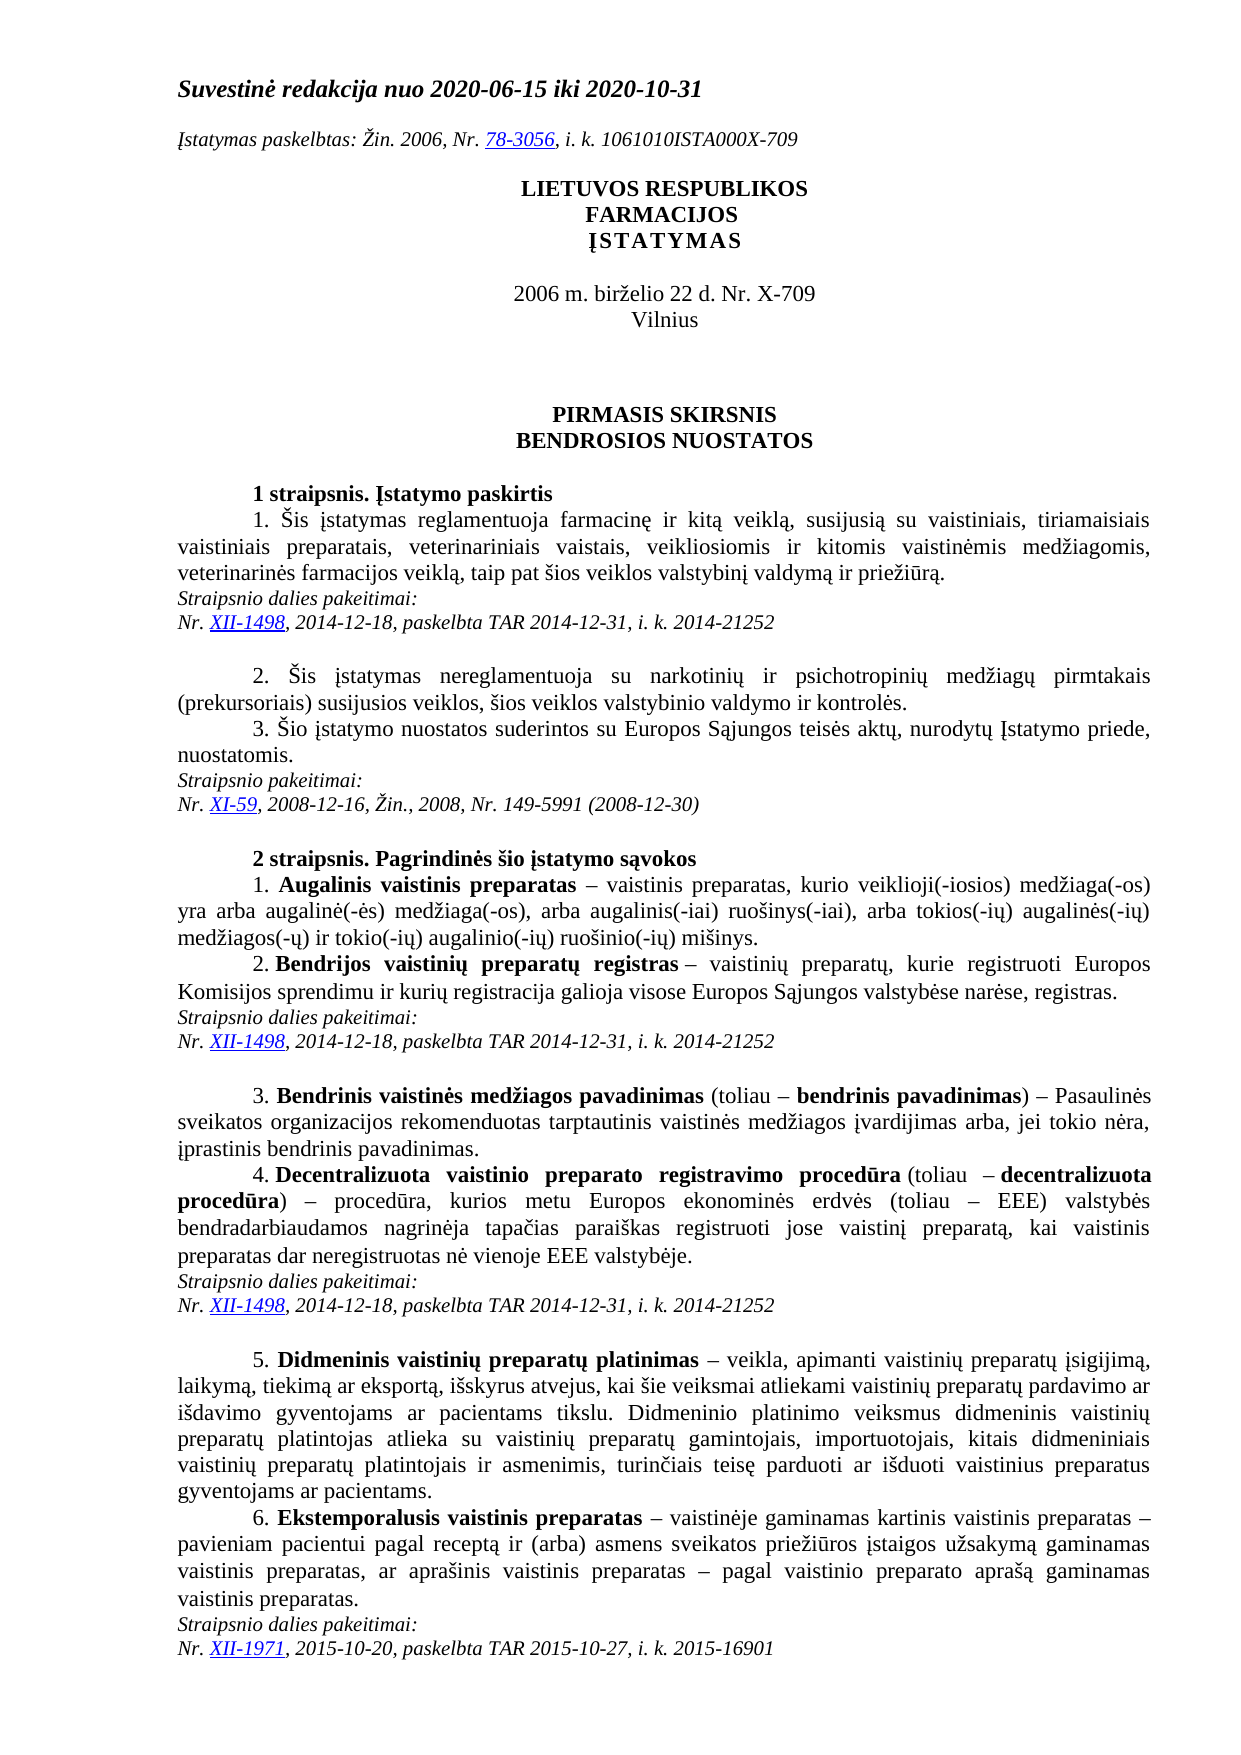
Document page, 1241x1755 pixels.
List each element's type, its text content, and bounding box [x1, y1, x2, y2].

text 2. Šis įstatymas nereglamentuoja su narkotinių ir psichotropinių medžiagų pirmtakais (prekursoriais) susijusios veiklos, šios veiklos valstybinio valdymo ir kontrolės. [177, 662, 1152, 715]
text 1. Augalinis vaistinis preparatas – vaistinis preparatas, kurio veiklioji(-iosios) medžiaga(-os) yra arba augalinė(-ės) medžiaga(-os), arba augalinis(-iai) ruošinys(-iai), arba tokios(-ių) augalinės(-ių) medžiagos(-ų) ir tokio(-ių) augalinio(-ių) ruošinio(-ių) mišinys. [177, 871, 1152, 950]
text LIETUVOS RESPUBLIKOS [177, 175, 1152, 201]
text Straipsnio dalies pakeitimai: [177, 1612, 1152, 1636]
text PIRMASIS SKIRSNIS [177, 401, 1152, 427]
text 2. Bendrijos vaistinių preparatų registras – vaistinių preparatų, kurie registruoti Europos Komisijos sprendimu ir kurių registracija galioja visose Europos Sąjungos valstybėse narėse, registras. [177, 950, 1152, 1005]
text 5. Didmeninis vaistinių preparatų platinimas – veikla, apimanti vaistinių preparatų įsigijimą, laikymą, tiekimą ar eksportą, išskyrus atvejus, kai šie veiksmai atliekami vaistinių preparatų pardavimo ar išdavimo gyventojams ar pacientams tikslu. Didmeninio platinimo veiksmus didmeninis vaistinių preparatų platintojas atlieka su vaistinių preparatų gamintojais, importuotojais, kitais didmeniniais vaistinių preparatų platintojais ir asmenimis, turinčiais teisę parduoti ar išduoti vaistinius preparatus gyventojams ar pacientams. [177, 1346, 1152, 1504]
text 2 straipsnis. Pagrindinės šio įstatymo sąvokos [177, 845, 1152, 871]
text 3. Bendrinis vaistinės medžiagos pavadinimas (toliau – bendrinis pavadinimas) – Pasaulinės sveikatos organizacijos rekomenduotas tarptautinis vaistinės medžiagos įvardijimas arba, jei tokio nėra, įprastinis bendrinis pavadinimas. [177, 1082, 1152, 1161]
text Straipsnio dalies pakeitimai: [177, 1269, 1152, 1293]
text BENDROSIOS NUOSTATOS [177, 427, 1152, 454]
text 3. Šio įstatymo nuostatos suderintos su Europos Sąjungos teisės aktų, nurodytų Įstatymo priede, nuostatomis. [177, 715, 1152, 768]
text Straipsnio dalies pakeitimai: [177, 1005, 1152, 1029]
text Suvestinė redakcija nuo 2020-06-15 iki 2020-10-31 [177, 74, 1152, 103]
text Straipsnio pakeitimai: [177, 768, 1152, 792]
text ĮSTATYMAS [177, 227, 1152, 254]
text Nr. XII-1498, 2014-12-18, paskelbta TAR 2014-12-31, i. k. 2014-21252 [177, 1029, 1152, 1053]
text 4. Decentralizuota vaistinio preparato registravimo procedūra (toliau – decentralizuota procedūra) – procedūra, kurios metu Europos ekonominės erdvės (toliau – EEE) valstybės bendradarbiaudamos nagrinėja tapačias paraiškas registruoti jose vaistinį preparatą, kai vaistinis preparatas dar neregistruotas nė vienoje EEE valstybėje. [177, 1161, 1152, 1269]
text Nr. XII-1971, 2015-10-20, paskelbta TAR 2015-10-27, i. k. 2015-16901 [177, 1636, 1152, 1660]
text Nr. XI-59, 2008-12-16, Žin., 2008, Nr. 149-5991 (2008-12-30) [177, 792, 1152, 816]
text Nr. XII-1498, 2014-12-18, paskelbta TAR 2014-12-31, i. k. 2014-21252 [177, 1293, 1152, 1317]
text Straipsnio dalies pakeitimai: [177, 586, 1152, 609]
text Nr. XII-1498, 2014-12-18, paskelbta TAR 2014-12-31, i. k. 2014-21252 [177, 609, 1152, 634]
text FARMACIJOS [177, 201, 1152, 227]
text 6. Ekstemporalusis vaistinis preparatas – vaistinėje gaminamas kartinis vaistinis preparatas – pavieniam pacientui pagal receptą ir (arba) asmens sveikatos priežiūros įstaigos užsakymą gaminamas vaistinis preparatas, ar aprašinis vaistinis preparatas – pagal vaistinio preparato aprašą gaminamas vaistinis preparatas. [177, 1504, 1152, 1612]
text 1. Šis įstatymas reglamentuoja farmacinę ir kitą veiklą, susijusią su vaistiniais, tiriamaisiais vaistiniais preparatais, veterinariniais vaistais, veikliosiomis ir kitomis vaistinėmis medžiagomis, veterinarinės farmacijos veiklą, taip pat šios veiklos valstybinį valdymą ir priežiūrą. [177, 506, 1152, 586]
text 1 straipsnis. Įstatymo paskirtis [177, 480, 1152, 506]
text Įstatymas paskelbtas: Žin. 2006, Nr. 78-3056, i. k. 1061010ISTA000X-709 [177, 127, 1152, 151]
text 2006 m. birželio 22 d. Nr. X-709 Vilnius [177, 280, 1152, 333]
